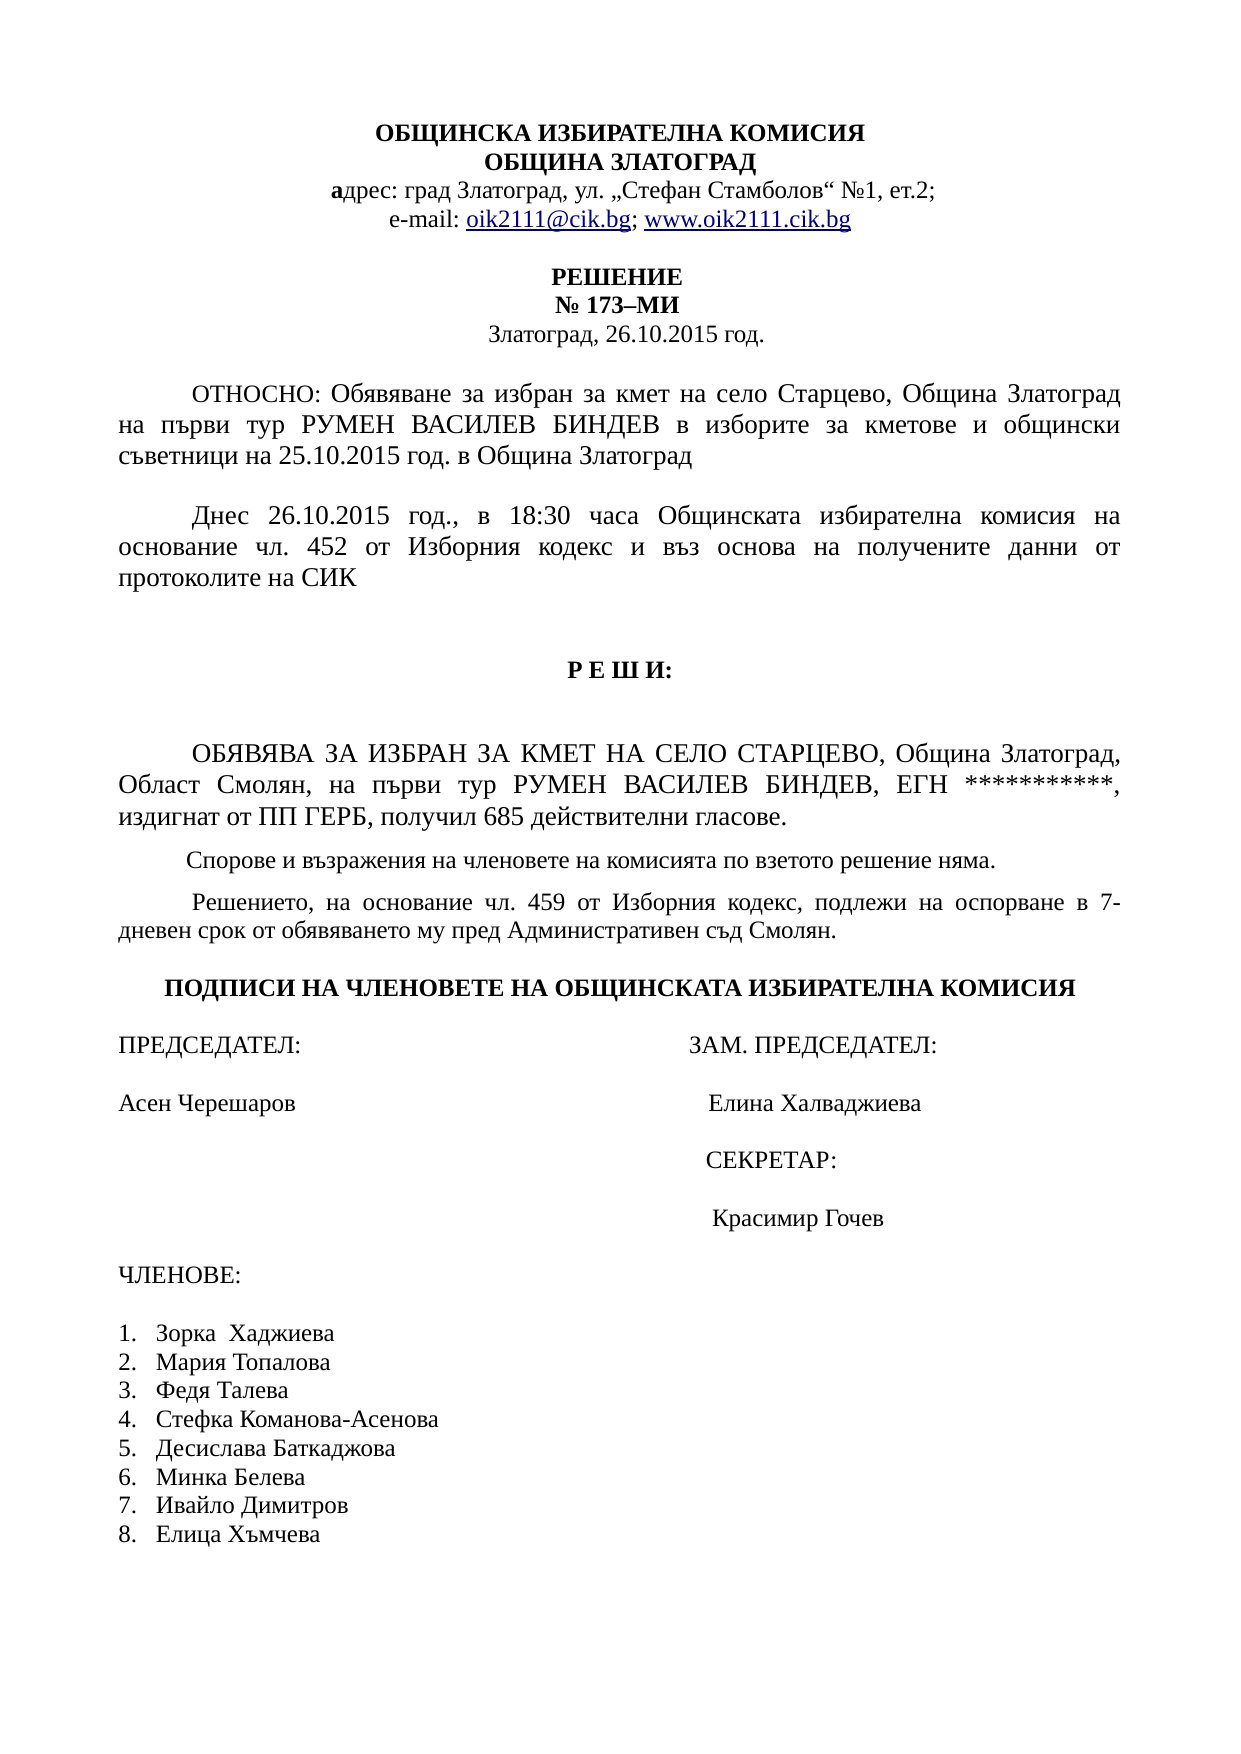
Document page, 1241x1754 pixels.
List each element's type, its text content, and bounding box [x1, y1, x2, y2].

text е-mail: oik2111@cik.bg; www.oik2111.cik.bg [118, 204, 1122, 233]
text Спорове и възражения на членовете на комисията по взетото решение няма. [118, 843, 1122, 874]
text № 173–МИ [118, 291, 1122, 319]
text ПРЕДСЕДАТЕЛ: ЗАМ. ПРЕДСЕДАТЕЛ: [118, 1031, 1122, 1059]
text Златоград, 26.10.2015 год. [118, 319, 1122, 348]
text ОБЩИНА ЗЛАТОГРАД [118, 147, 1122, 176]
text ОТНОСНО: Обявяване за избран за кмет на село Старцево, Община Златоград на първи тур РУМЕН ВАСИЛЕВ БИНДЕВ в изборите за кметове и общински съветници на 25.10.2015 год. в Община Златоград [118, 377, 1122, 470]
text ОБЯВЯВА ЗА ИЗБРАН ЗА КМЕТ НА СЕЛО СТАРЦЕВО, Община Златоград, Област Смолян, на първи тур РУМЕН ВАСИЛЕВ БИНДЕВ, ЕГН ***********, издигнат от ПП ГЕРБ, получил 685 действителни гласове. [118, 737, 1122, 831]
text Асен Черешаров Елина Халваджиева [118, 1088, 1122, 1117]
text Р Е Ш И: [118, 655, 1122, 683]
text Решението, на основание чл. 459 от Изборния кодекс, подлежи на оспорване в 7-дневен срок от обявяването му пред Административен съд Смолян. [118, 887, 1122, 944]
list Федя Талева [118, 1376, 1122, 1404]
list Ивайло Димитров [118, 1491, 1122, 1519]
list Минка Белева [118, 1462, 1122, 1491]
text Красимир Гочев [118, 1203, 1122, 1232]
text Днес 26.10.2015 год., в 18:30 часа Общинската избирателна комисия на основание чл. 452 от Изборния кодекс и въз основа на получените данни от протоколите на СИК [118, 499, 1122, 592]
list Елица Хъмчева [118, 1519, 1122, 1548]
text РЕШЕНИЕ [118, 262, 1122, 291]
list Мария Топалова [118, 1347, 1122, 1376]
text ПОДПИСИ НА ЧЛЕНОВЕТЕ НА ОБЩИНСКАТА ИЗБИРАТЕЛНА КОМИСИЯ [118, 973, 1122, 1002]
text адрес: град Златоград, ул. „Стефан Стамболов“ №1, ет.2; [118, 176, 1122, 204]
text ОБЩИНСКА ИЗБИРАТЕЛНА КОМИСИЯ [118, 118, 1122, 147]
list Стефка Команова-Асенова [118, 1404, 1122, 1433]
text ЧЛЕНОВЕ: [118, 1261, 1122, 1289]
list Зорка Хаджиева [118, 1318, 1122, 1347]
text СЕКРЕТАР: [118, 1146, 1122, 1174]
list Десислава Баткаджова [118, 1433, 1122, 1462]
